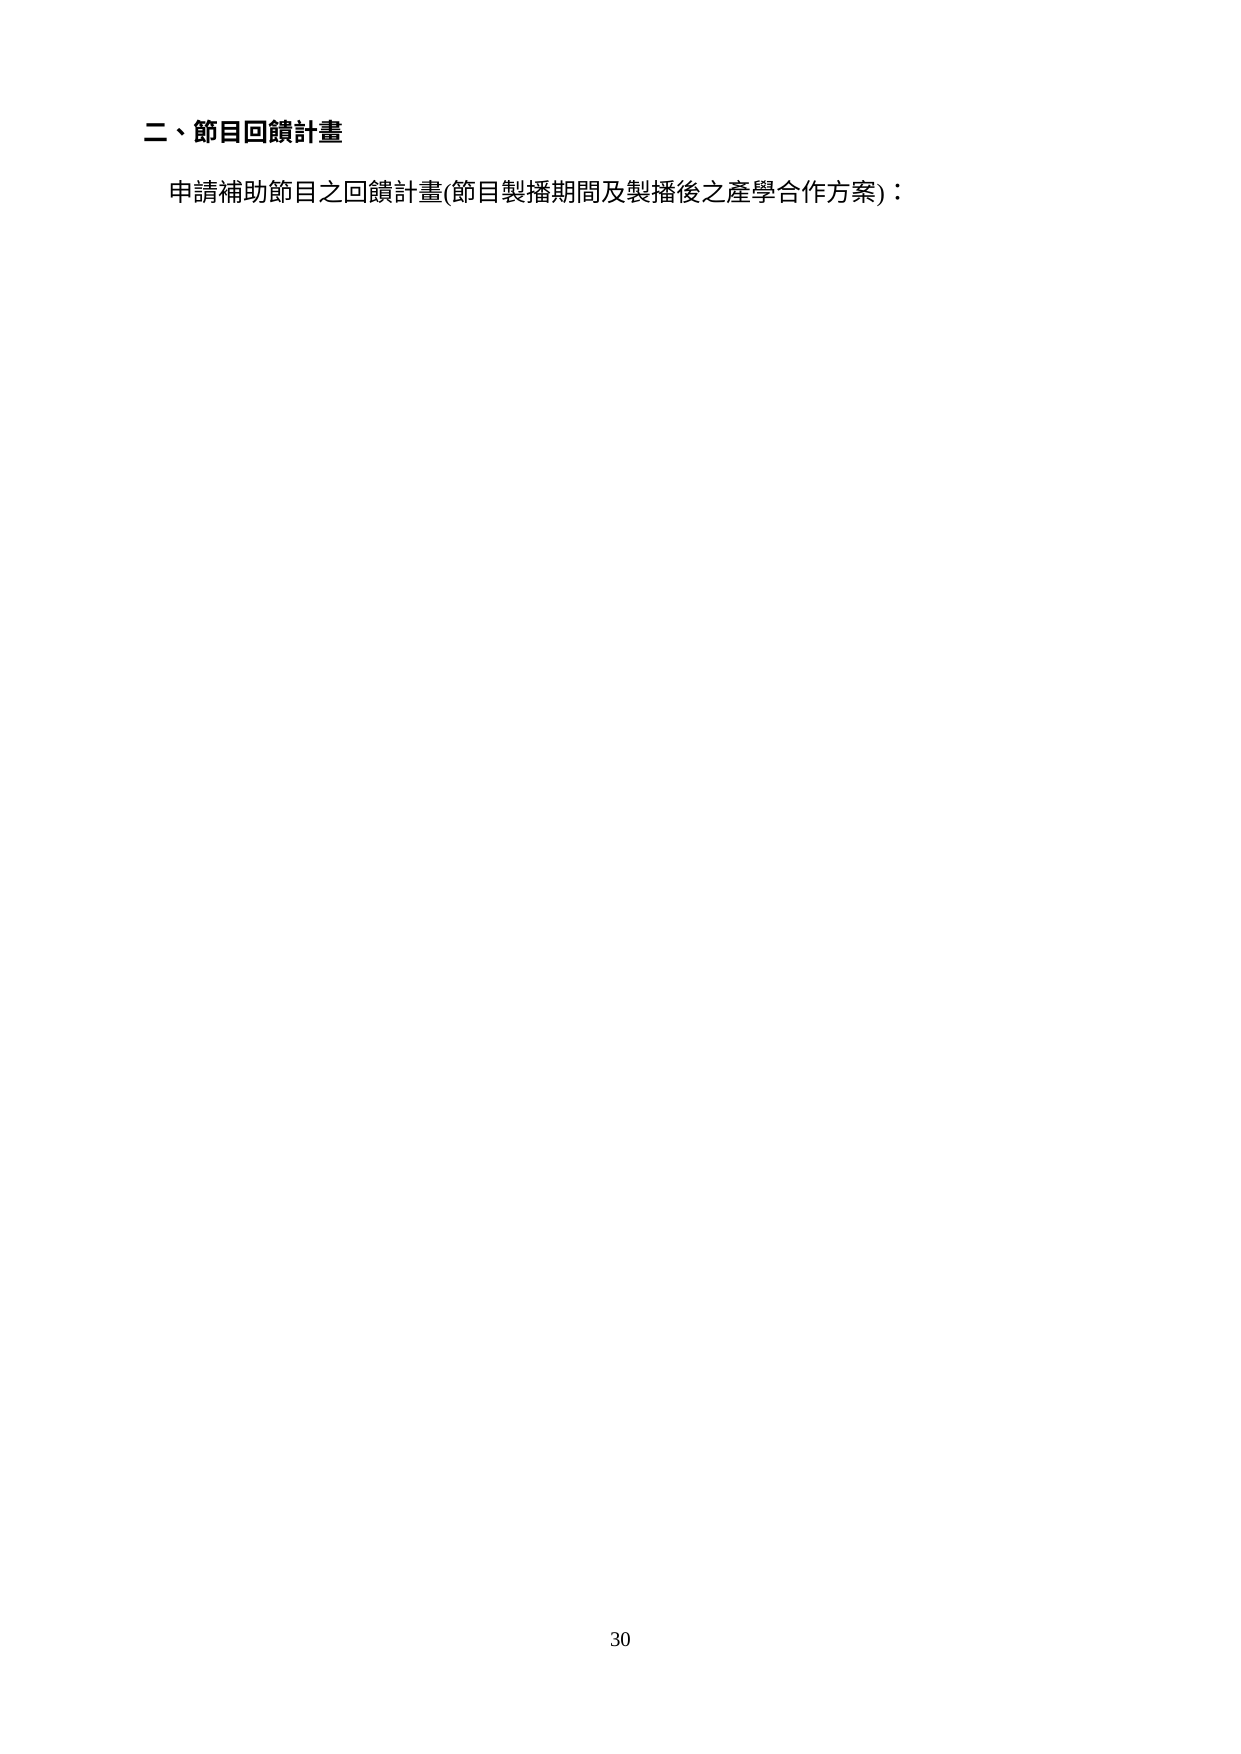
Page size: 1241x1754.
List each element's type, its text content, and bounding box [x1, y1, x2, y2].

text 二、節目回饋計畫 [143, 108, 1122, 149]
text 申請補助節目之回饋計畫(節目製播期間及製播後之產學合作方案)： [143, 168, 1122, 210]
